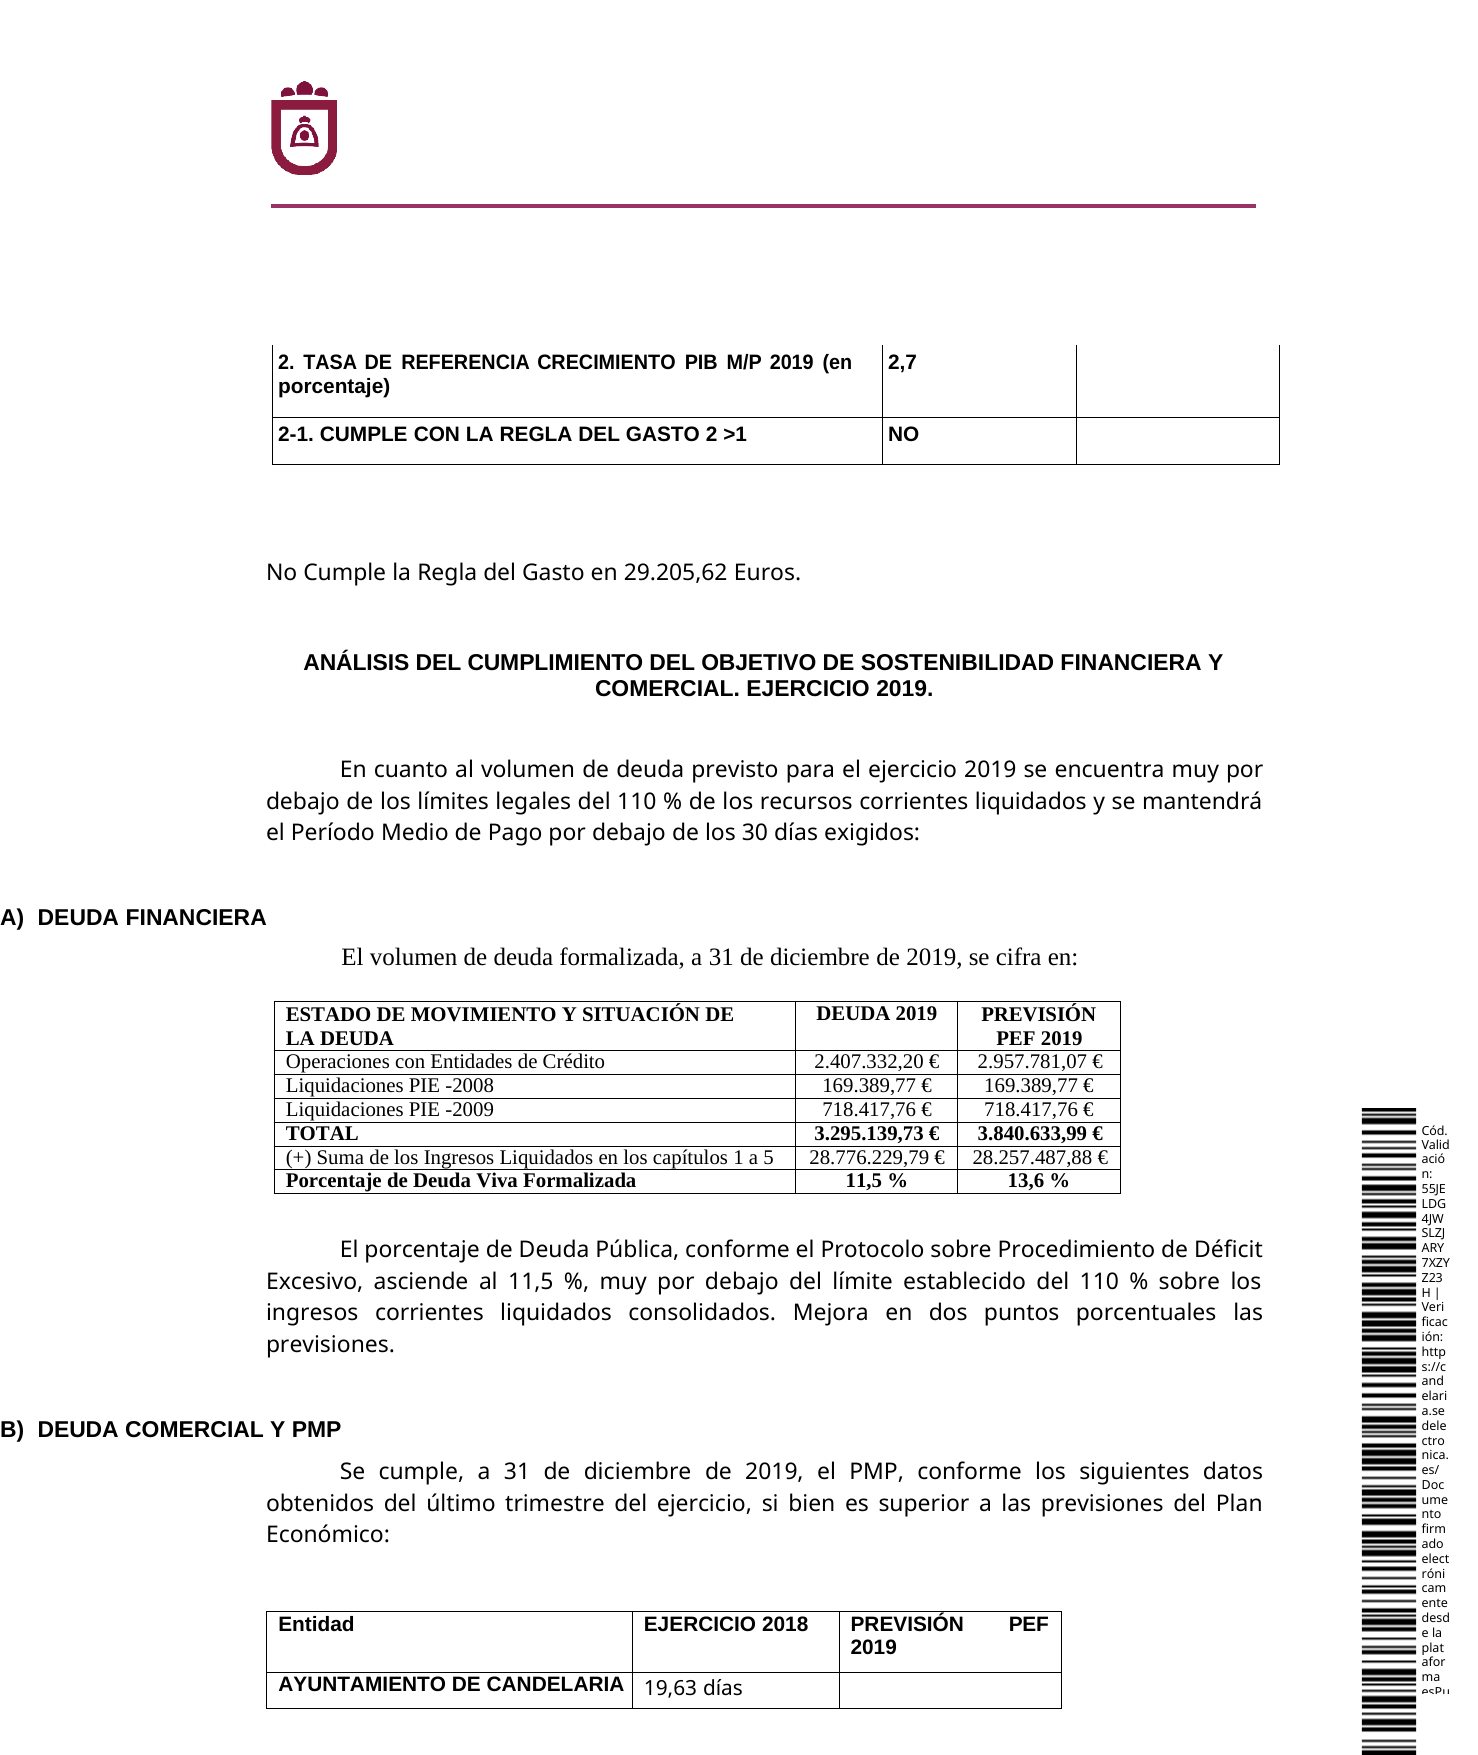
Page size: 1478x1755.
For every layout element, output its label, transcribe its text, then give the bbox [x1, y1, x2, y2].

text No Cumple la Regla del Gasto en 29.205,62 Euros. [266, 556, 1427, 587]
table_header [1077, 345, 1279, 417]
table_cell 2.957.781,07 € [958, 1051, 1120, 1074]
table_cell (+) Suma de los Ingresos Liquidados en los capítulos 1 a 5 [275, 1147, 795, 1169]
table_cell Porcentaje de Deuda Viva Formalizada [275, 1170, 795, 1193]
table_header DEUDA 2019 [796, 1002, 957, 1050]
text Se cumple, a 31 de diciembre de 2019, el PMP, conforme los siguientes datos obtenidos del último trimestre del ejercicio, si bien es superior a las previsiones del Plan Económico: [266, 1455, 1263, 1549]
table_cell Liquidaciones PIE -2009 [275, 1099, 795, 1122]
list DEUDA FINANCIERA [0, 904, 1427, 930]
table_cell 2-1. CUMPLE CON LA REGLA DEL GASTO 2 >1 [273, 418, 882, 464]
table_header 2,7 [883, 345, 1076, 417]
subtitle El volumen de deuda formalizada, a 31 de diciembre de 2019, se cifra en: [273, 942, 1146, 971]
text Cód. Validación: 55JELDG4JWSLZJARY7XZYZ23H | Verificación: https://candelaria.sedelectronica.es/ Documento firmado electrónicamente desde la plataforma esPublico Gestiona | Página 25 de 72 [1421, 1123, 1450, 1694]
table_cell [840, 1673, 1061, 1708]
table_cell 169.389,77 € [796, 1075, 957, 1098]
table_header PREVISIÓN PEF 2019 [958, 1002, 1120, 1050]
table_cell 13,6 % [958, 1170, 1120, 1193]
table_header PREVISIÓN PEF 2019 [840, 1612, 1061, 1672]
table_cell 19,63 días [633, 1673, 839, 1708]
table_cell 718.417,76 € [796, 1099, 957, 1122]
table_cell 2.407.332,20 € [796, 1051, 957, 1074]
subtitle ANÁLISIS DEL CUMPLIMIENTO DEL OBJETIVO DE SOSTENIBILIDAD FINANCIERA Y COMERCIAL. EJERCICIO 2019. [303, 648, 1261, 701]
table_cell Operaciones con Entidades de Crédito [275, 1051, 795, 1074]
table_header 2. TASA DE REFERENCIA CRECIMIENTO PIB M/P 2019 (en porcentaje) [273, 345, 882, 417]
table_cell AYUNTAMIENTO DE CANDELARIA [267, 1673, 632, 1708]
table_cell 28.257.487,88 € [958, 1147, 1120, 1169]
table_cell 169.389,77 € [958, 1075, 1120, 1098]
list DEUDA COMERCIAL Y PMP [0, 1416, 1361, 1442]
table_cell 718.417,76 € [958, 1099, 1120, 1122]
table_header Entidad [267, 1612, 632, 1672]
table_cell 3.840.633,99 € [958, 1123, 1120, 1146]
table_header EJERCICIO 2018 [633, 1612, 839, 1672]
table_cell TOTAL [275, 1123, 795, 1146]
table_header ESTADO DE MOVIMIENTO Y SITUACIÓN DE LA DEUDA [275, 1002, 795, 1050]
table_cell 3.295.139,73 € [796, 1123, 957, 1146]
table_cell 28.776.229,79 € [796, 1147, 957, 1169]
text El porcentaje de Deuda Pública, conforme el Protocolo sobre Procedimiento de Déficit Excesivo, asciende al 11,5 %, muy por debajo del límite establecido del 110 % sobre los ingresos corrientes liquidados consolidados. Mejora en dos puntos porcentuales las previsiones. [266, 1233, 1263, 1359]
table_cell NO [883, 418, 1076, 464]
table_cell [1077, 418, 1279, 464]
table_cell 11,5 % [796, 1170, 957, 1193]
table_cell Liquidaciones PIE -2008 [275, 1075, 795, 1098]
text En cuanto al volumen de deuda previsto para el ejercicio 2019 se encuentra muy por debajo de los límites legales del 110 % de los recursos corrientes liquidados y se mantendrá el Período Medio de Pago por debajo de los 30 días exigidos: [266, 753, 1263, 847]
